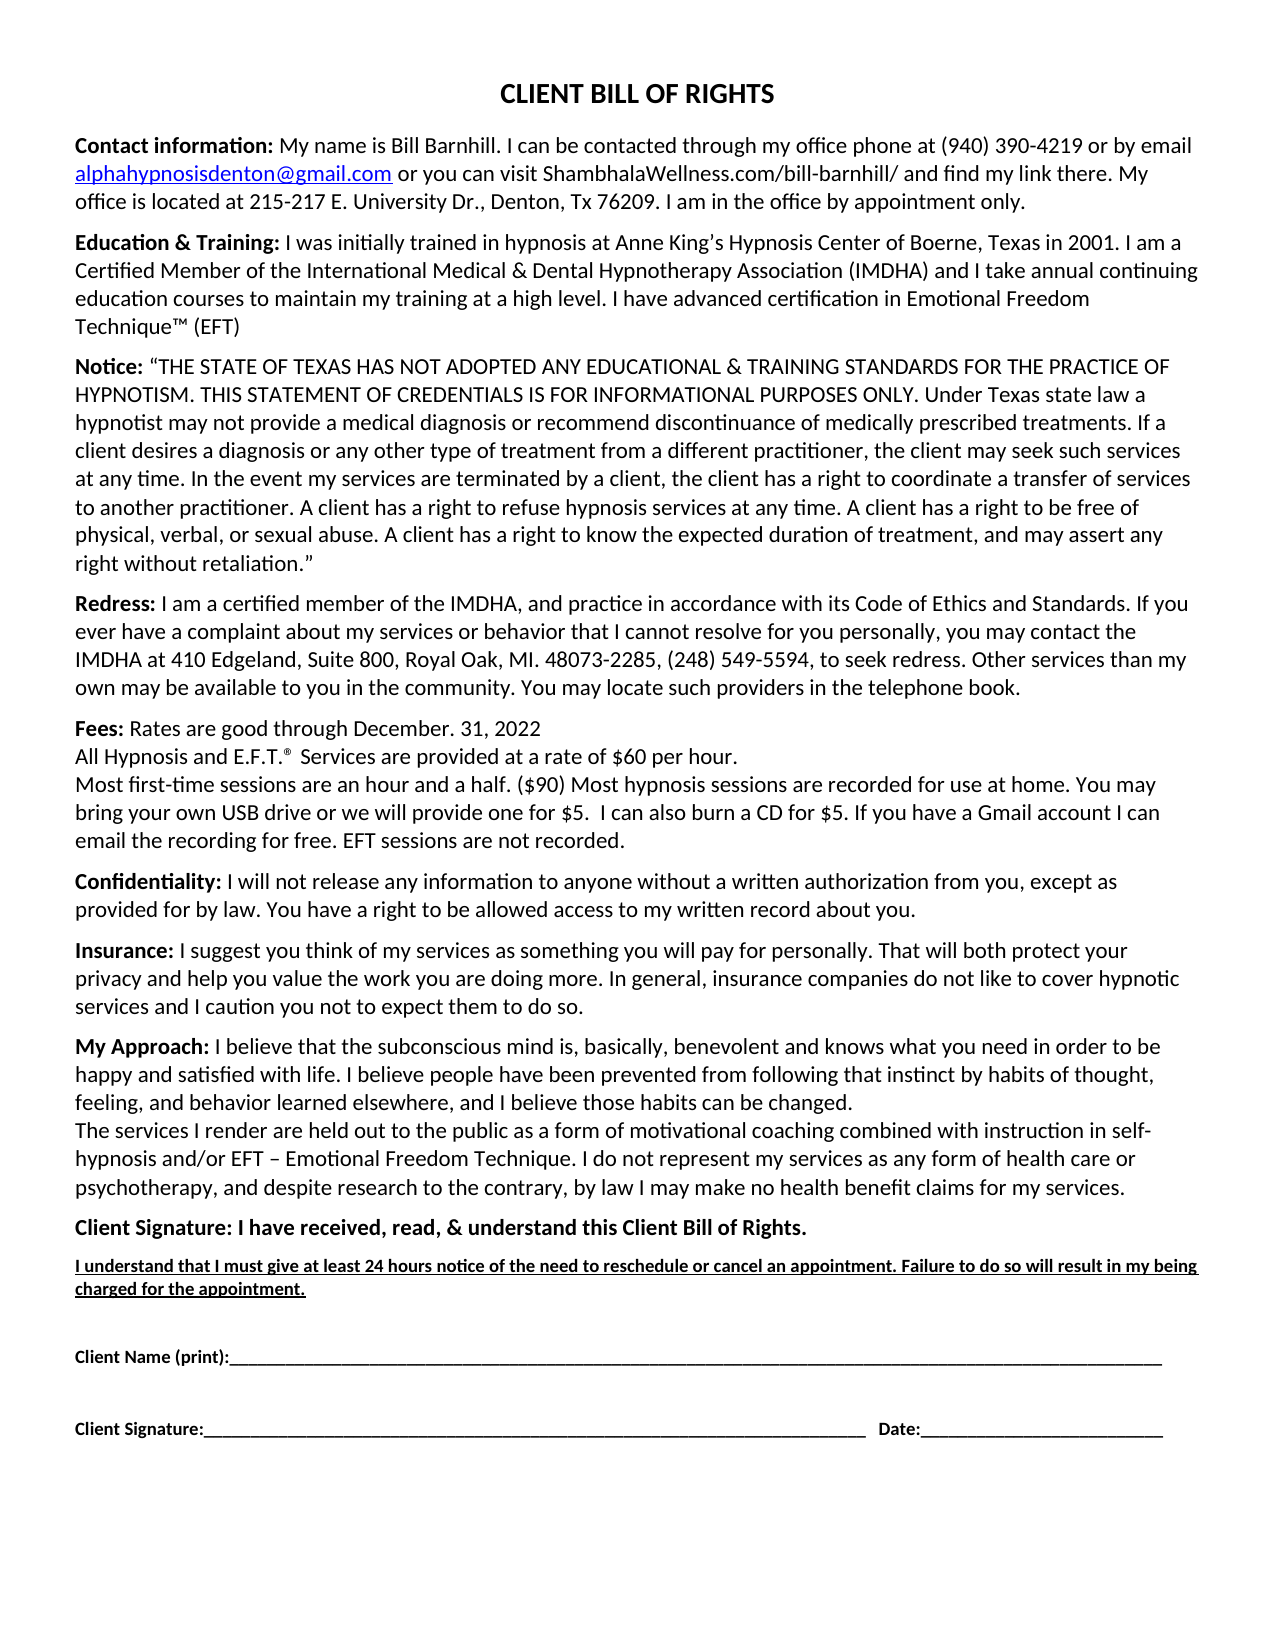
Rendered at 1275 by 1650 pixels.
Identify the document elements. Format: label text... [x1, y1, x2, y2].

text Fees: Rates are good through December. 31, 2022 [75, 714, 1200, 742]
text Redress: I am a certified member of the IMDHA, and practice in accordance with its Code of Ethics and Standards. If you ever have a complaint about my services or behavior that I cannot resolve for you personally, you may contact the IMDHA at 410 Edgeland, Suite 800, Royal Oak, MI. 48073-2285, (248) 549-5594, to seek redress. Other services than my own may be available to you in the community. You may locate such providers in the telephone book. [75, 589, 1200, 701]
text I understand that I must give at least 24 hours notice of the need to reschedule or cancel an appointment. Failure to do so will result in my being charged for the appointment. [75, 1254, 1200, 1300]
text Client Name (print):____________________________________________________________________________________________________ [75, 1346, 1200, 1369]
text Insurance: I suggest you think of my services as something you will pay for personally. That will both protect your privacy and help you value the work you are doing more. In general, insurance companies do not like to cover hypnotic services and I caution you not to expect them to do so. [75, 936, 1200, 1020]
text Confidentiality: I will not release any information to anyone without a written authorization from you, except as provided for by law. You have a right to be allowed access to my written record about you. [75, 867, 1200, 923]
text The services I render are held out to the public as a form of motivational coaching combined with instruction in self-hypnosis and/or EFT – Emotional Freedom Technique. I do not represent my services as any form of health care or psychotherapy, and despite research to the contrary, by law I may make no health benefit claims for my services. [75, 1117, 1200, 1201]
text Client Signature:_______________________________________________________________________ Date:__________________________ [75, 1417, 1200, 1440]
text Education & Training: I was initially trained in hypnosis at Anne King’s Hypnosis Center of Boerne, Texas in 2001. I am a Certified Member of the International Medical & Dental Hypnotherapy Association (IMDHA) and I take annual continuing education courses to maintain my training at a high level. I have advanced certification in Emotional Freedom Technique™ (EFT) [75, 228, 1200, 340]
text All Hypnosis and E.F.T.® Services are provided at a rate of $60 per hour. [75, 742, 1200, 770]
text Most first-time sessions are an hour and a half. ($90) Most hypnosis sessions are recorded for use at home. You may bring your own USB drive or we will provide one for $5. I can also burn a CD for $5. If you have a Gmail account I can email the recording for free. EFT sessions are not recorded. [75, 770, 1200, 854]
text Contact information: My name is Bill Barnhill. I can be contacted through my office phone at (940) 390-4219 or by email alphahypnosisdenton@gmail.com or you can visit ShambhalaWellness.com/bill-barnhill/ and find my link there. My office is located at 215-217 E. University Dr., Denton, Tx 76209. I am in the office by appointment only. [75, 131, 1200, 215]
text CLIENT BILL OF RIGHTS [75, 75, 1200, 111]
text My Approach: I believe that the subconscious mind is, basically, benevolent and knows what you need in order to be happy and satisfied with life. I believe people have been prevented from following that instinct by habits of thought, feeling, and behavior learned elsewhere, and I believe those habits can be changed. [75, 1032, 1200, 1117]
text Client Signature: I have received, read, & understand this Client Bill of Rights. [75, 1213, 1200, 1241]
text Notice: “THE STATE OF TEXAS HAS NOT ADOPTED ANY EDUCATIONAL & TRAINING STANDARDS FOR THE PRACTICE OF HYPNOTISM. THIS STATEMENT OF CREDENTIALS IS FOR INFORMATIONAL PURPOSES ONLY. Under Texas state law a hypnotist may not provide a medical diagnosis or recommend discontinuance of medically prescribed treatments. If a client desires a diagnosis or any other type of treatment from a different practitioner, the client may seek such services at any time. In the event my services are terminated by a client, the client has a right to coordinate a transfer of services to another practitioner. A client has a right to refuse hypnosis services at any time. A client has a right to be free of physical, verbal, or sexual abuse. A client has a right to know the expected duration of treatment, and may assert any right without retaliation.” [75, 352, 1200, 577]
